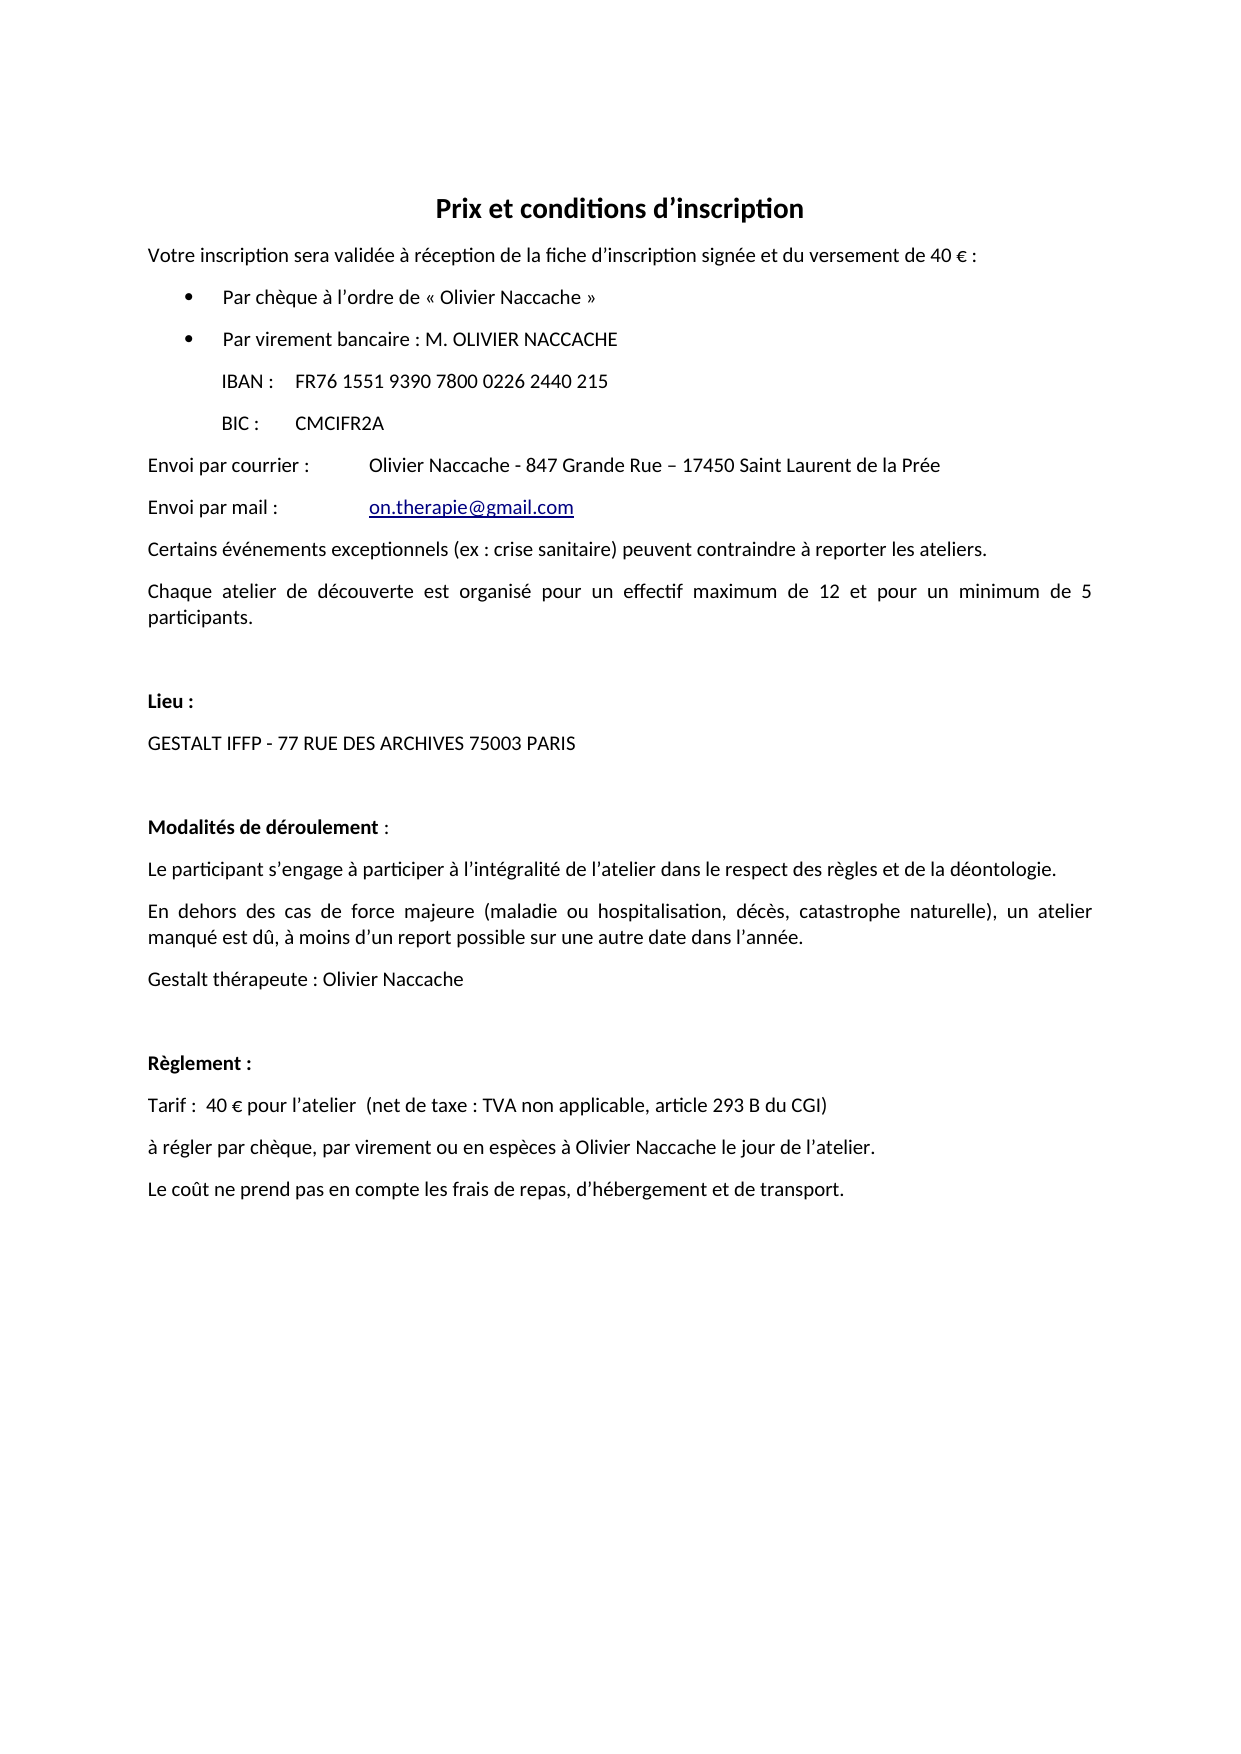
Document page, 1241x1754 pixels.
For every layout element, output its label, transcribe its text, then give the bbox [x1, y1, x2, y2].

text Prix et conditions d’inscription [148, 190, 1093, 225]
list Par virement bancaire : M. OLIVIER NACCACHE [185, 326, 1093, 352]
text Envoi par courrier : Olivier Naccache - 847 Grande Rue – 17450 Saint Laurent de la Prée [148, 452, 1093, 478]
text Le participant s’engage à participer à l’intégralité de l’atelier dans le respect des règles et de la déontologie. [148, 857, 1093, 882]
text GESTALT IFFP - 77 RUE DES ARCHIVES 75003 PARIS [148, 730, 1093, 756]
text BIC : CMCIFR2A [221, 410, 1093, 436]
text Envoi par mail : on.therapie@gmail.com [148, 494, 1093, 520]
text à régler par chèque, par virement ou en espèces à Olivier Naccache le jour de l’atelier. [148, 1134, 1093, 1160]
text Modalités de déroulement : [148, 814, 1093, 840]
text IBAN : FR76 1551 9390 7800 0226 2440 215 [221, 368, 1093, 394]
text Le coût ne prend pas en compte les frais de repas, d’hébergement et de transport. [148, 1177, 1093, 1202]
text Certains événements exceptionnels (ex : crise sanitaire) peuvent contraindre à reporter les ateliers. [148, 537, 1093, 562]
text En dehors des cas de force majeure (maladie ou hospitalisation, décès, catastrophe naturelle), un atelier manqué est dû, à moins d’un report possible sur une autre date dans l’année. [148, 899, 1093, 949]
text Gestalt thérapeute : Olivier Naccache [148, 966, 1093, 992]
list Par chèque à l’ordre de « Olivier Naccache » [185, 284, 1093, 309]
text Lieu : [148, 688, 1093, 714]
text Votre inscription sera validée à réception de la fiche d’inscription signée et du versement de 40 € : [148, 242, 1093, 267]
text Chaque atelier de découverte est organisé pour un effectif maximum de 12 et pour un minimum de 5 participants. [148, 579, 1093, 629]
text Règlement : [148, 1050, 1093, 1076]
text Tarif : 40 € pour l’atelier (net de taxe : TVA non applicable, article 293 B du CGI) [148, 1092, 1093, 1118]
